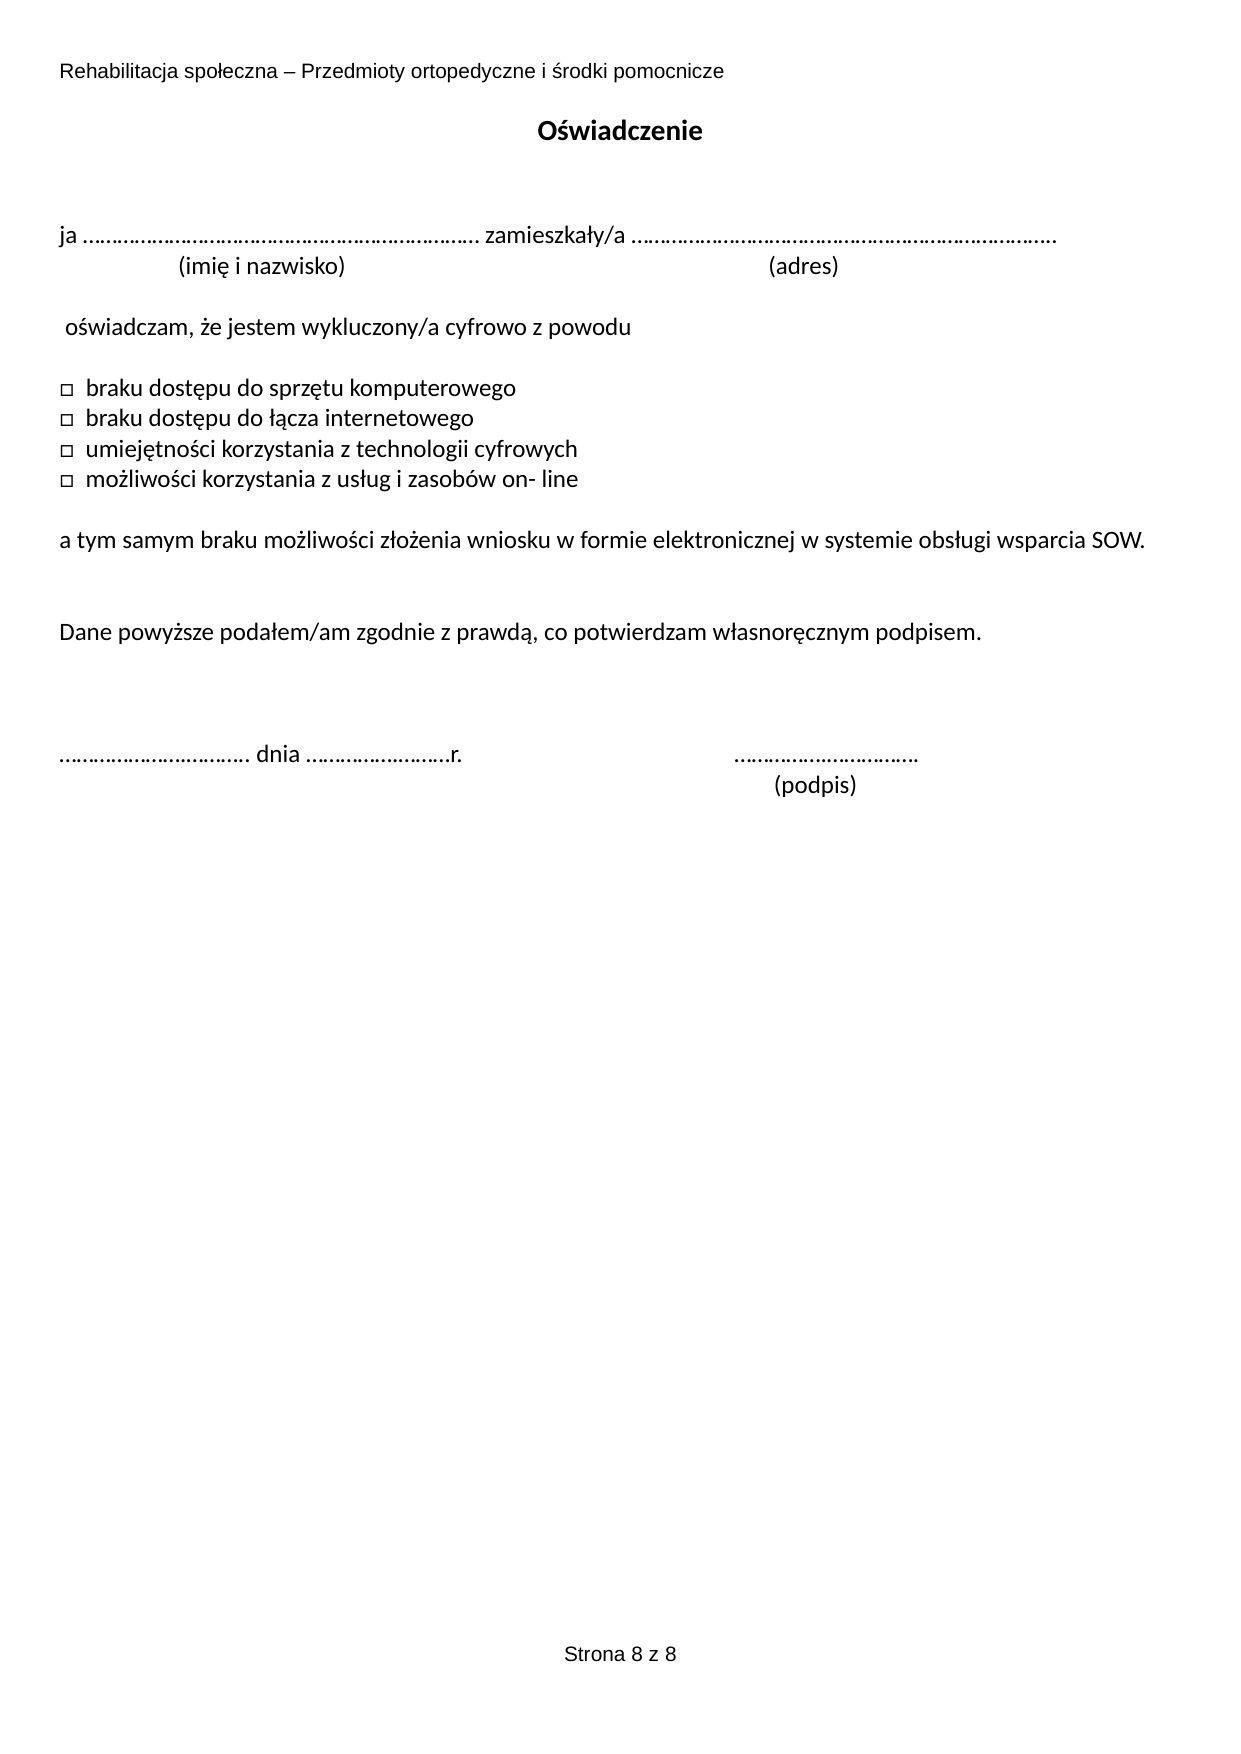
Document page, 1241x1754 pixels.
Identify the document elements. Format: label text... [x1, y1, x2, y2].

text □ braku dostępu do sprzętu komputerowego [59, 372, 1181, 402]
text ………………….……….. dnia …………….………r. …………….……………. [59, 738, 1181, 769]
text a tym samym braku możliwości złożenia wniosku w formie elektronicznej w systemie obsługi wsparcia SOW. [59, 524, 1181, 555]
text Dane powyższe podałem/am zgodnie z prawdą, co potwierdzam własnoręcznym podpisem. [59, 616, 1181, 647]
text □ umiejętności korzystania z technologii cyfrowych [59, 433, 1181, 463]
text (imię i nazwisko) (adres) [59, 250, 1181, 280]
text oświadczam, że jestem wykluczony/a cyfrowo z powodu [59, 311, 1181, 341]
text ja …………………………………………………………… zamieszkały/a ……………………………………………………………….. [59, 219, 1181, 250]
text □ braku dostępu do łącza internetowego [59, 402, 1181, 433]
text □ możliwości korzystania z usług i zasobów on- line [59, 463, 1181, 494]
text Oświadczenie [59, 112, 1181, 148]
text (podpis) [59, 769, 1181, 799]
